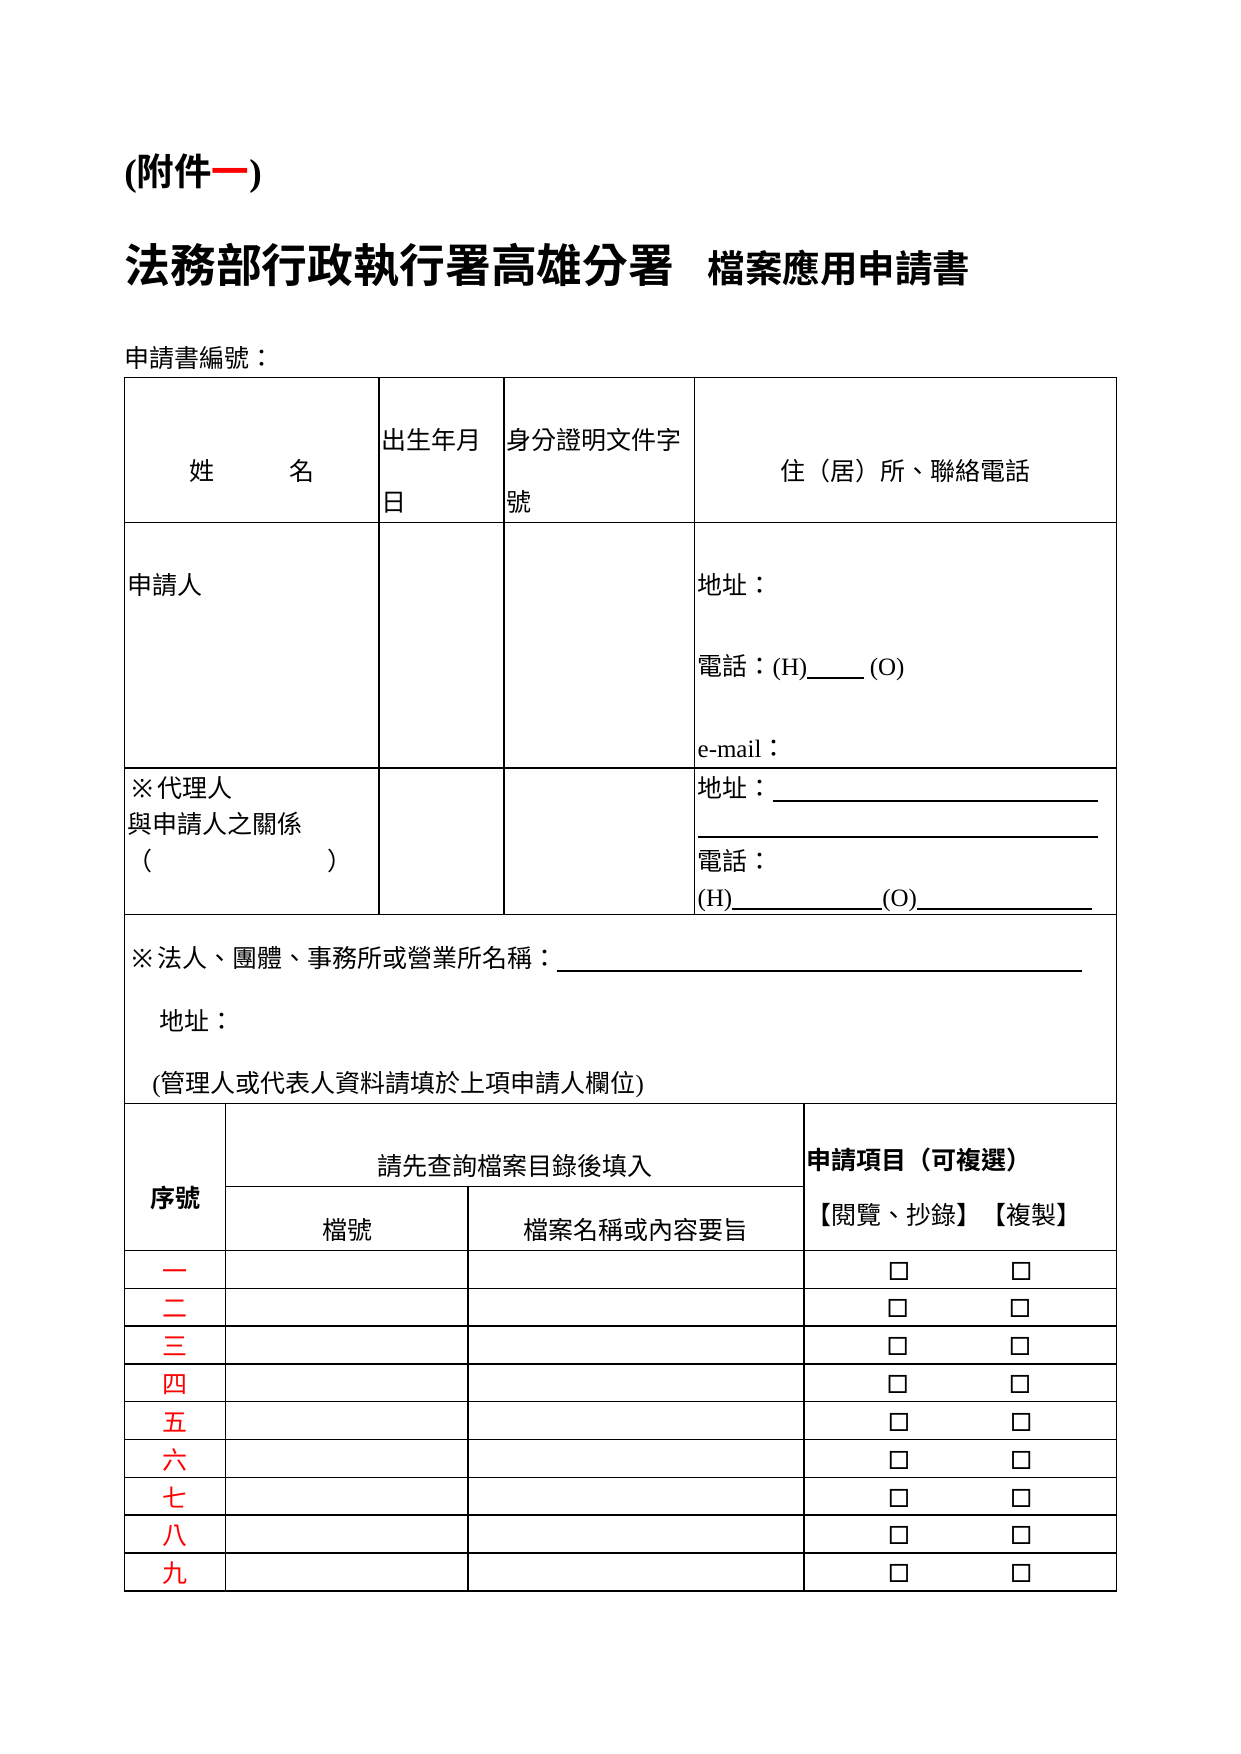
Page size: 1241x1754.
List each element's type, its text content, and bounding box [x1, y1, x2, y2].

table_cell [505, 769, 694, 914]
table_cell [226, 1478, 467, 1514]
table_cell   [805, 1554, 1116, 1590]
table_cell [469, 1440, 803, 1476]
table_cell 七 [125, 1478, 225, 1514]
table_header 住（居）所、聯絡電話 [695, 378, 1116, 522]
table_cell [469, 1478, 803, 1514]
table_cell 六 [125, 1440, 225, 1476]
table_cell   [805, 1251, 1116, 1287]
table_header 姓 名 [125, 378, 378, 522]
text 申請書編號： [124, 314, 1116, 377]
table_cell ※法人、團體、事務所或營業所名稱： 地址： (管理人或代表人資料請填於上項申請人欄位) [125, 915, 1116, 1103]
table_cell [226, 1402, 467, 1439]
table_cell 地址： 電話：(H) (O) e-mail： [695, 523, 1116, 767]
table_cell [226, 1516, 467, 1552]
table_cell [469, 1251, 803, 1287]
table_cell 三 [125, 1327, 225, 1363]
table_cell   [805, 1365, 1116, 1401]
table_header 身分證明文件字號 [505, 378, 694, 522]
table_cell 五 [125, 1402, 225, 1439]
table_cell [469, 1402, 803, 1439]
table_cell [226, 1440, 467, 1476]
table_cell   [805, 1327, 1116, 1363]
table_cell [505, 523, 694, 767]
table_cell 檔號 [226, 1187, 467, 1249]
table_cell [469, 1554, 803, 1590]
table_cell 一 [125, 1251, 225, 1287]
text (附件一) [124, 127, 1116, 189]
table_cell   [805, 1289, 1116, 1325]
table_cell [469, 1327, 803, 1363]
table_cell [380, 523, 503, 767]
table_cell 申請人 [125, 523, 378, 767]
table_cell 二 [125, 1289, 225, 1325]
table_cell 地址： 電話： (H) (O) [695, 769, 1116, 914]
table_cell 四 [125, 1365, 225, 1401]
table_cell 檔案名稱或內容要旨 [469, 1187, 803, 1249]
table_header 出生年月日 [380, 378, 503, 522]
table_cell [469, 1289, 803, 1325]
table_cell 序號 [125, 1104, 225, 1249]
table_cell 八 [125, 1516, 225, 1552]
table_cell [226, 1251, 467, 1287]
table_cell [380, 769, 503, 914]
table_cell ※代理人 與申請人之關係 （ ） [125, 769, 378, 914]
table_cell [226, 1327, 467, 1363]
table_cell   [805, 1516, 1116, 1552]
table_cell [469, 1516, 803, 1552]
table_cell   [805, 1478, 1116, 1514]
table_cell 請先查詢檔案目錄後填入 [226, 1104, 803, 1186]
table_cell 申請項目（可複選） 【閱覽、抄錄】【複製】 [805, 1104, 1116, 1249]
table_cell 九 [125, 1554, 225, 1590]
table_cell [226, 1554, 467, 1590]
table_cell [226, 1365, 467, 1401]
table_cell   [805, 1402, 1116, 1439]
table_cell [469, 1365, 803, 1401]
table_cell [226, 1289, 467, 1325]
text 法務部行政執行署高雄分署 檔案應用申請書 [124, 189, 1116, 314]
table_cell   [805, 1440, 1116, 1476]
